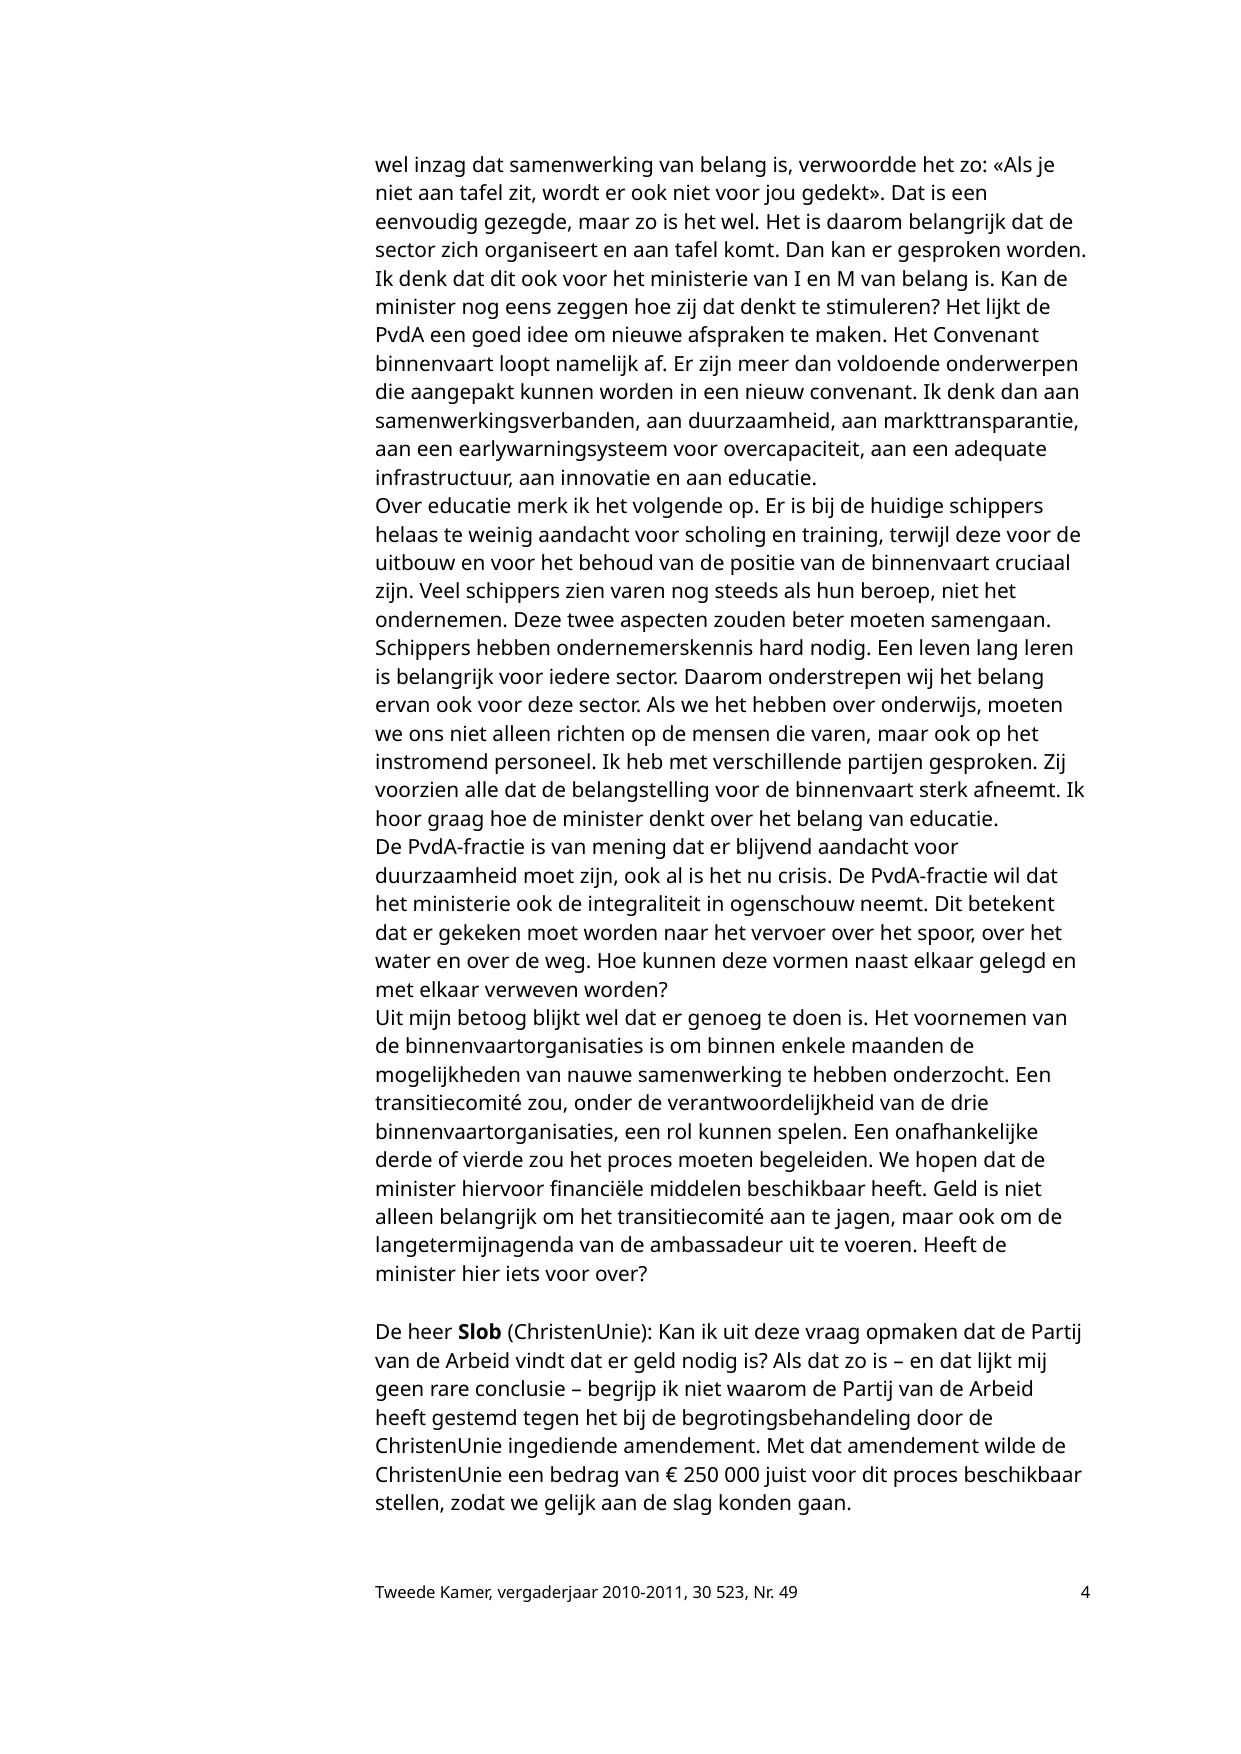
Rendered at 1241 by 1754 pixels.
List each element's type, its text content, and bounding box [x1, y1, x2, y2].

text De heer Slob (ChristenUnie): Kan ik uit deze vraag opmaken dat de Partij van de Arbeid vindt dat er geld nodig is? Als dat zo is – en dat lijkt mij geen rare conclusie – begrijp ik niet waarom de Partij van de Arbeid heeft gestemd tegen het bij de begrotingsbehandeling door de ChristenUnie ingediende amendement. Met dat amendement wilde de ChristenUnie een bedrag van € 250 000 juist voor dit proces beschikbaar stellen, zodat we gelijk aan de slag konden gaan. [375, 1317, 1090, 1517]
text wel inzag dat samenwerking van belang is, verwoordde het zo: «Als je niet aan tafel zit, wordt er ook niet voor jou gedekt». Dat is een eenvoudig gezegde, maar zo is het wel. Het is daarom belangrijk dat de sector zich organiseert en aan tafel komt. Dan kan er gesproken worden. Ik denk dat dit ook voor het ministerie van I en M van belang is. Kan de minister nog eens zeggen hoe zij dat denkt te stimuleren? Het lijkt de PvdA een goed idee om nieuwe afspraken te maken. Het Convenant binnenvaart loopt namelijk af. Er zijn meer dan voldoende onderwerpen die aangepakt kunnen worden in een nieuw convenant. Ik denk dan aan samenwerkingsverbanden, aan duurzaamheid, aan markttransparantie, aan een earlywarningsysteem voor overcapaciteit, aan een adequate infrastructuur, aan innovatie en aan educatie. [375, 150, 1090, 491]
text Over educatie merk ik het volgende op. Er is bij de huidige schippers helaas te weinig aandacht voor scholing en training, terwijl deze voor de uitbouw en voor het behoud van de positie van de binnenvaart cruciaal zijn. Veel schippers zien varen nog steeds als hun beroep, niet het ondernemen. Deze twee aspecten zouden beter moeten samengaan. Schippers hebben ondernemerskennis hard nodig. Een leven lang leren is belangrijk voor iedere sector. Daarom onderstrepen wij het belang ervan ook voor deze sector. Als we het hebben over onderwijs, moeten we ons niet alleen richten op de mensen die varen, maar ook op het instromend personeel. Ik heb met verschillende partijen gesproken. Zij voorzien alle dat de belangstelling voor de binnenvaart sterk afneemt. Ik hoor graag hoe de minister denkt over het belang van educatie. [375, 491, 1090, 832]
text De PvdA-fractie is van mening dat er blijvend aandacht voor duurzaamheid moet zijn, ook al is het nu crisis. De PvdA-fractie wil dat het ministerie ook de integraliteit in ogenschouw neemt. Dit betekent dat er gekeken moet worden naar het vervoer over het spoor, over het water en over de weg. Hoe kunnen deze vormen naast elkaar gelegd en met elkaar verweven worden? [375, 832, 1090, 1003]
text Uit mijn betoog blijkt wel dat er genoeg te doen is. Het voornemen van de binnenvaartorganisaties is om binnen enkele maanden de mogelijkheden van nauwe samenwerking te hebben onderzocht. Een transitiecomité zou, onder de verantwoordelijkheid van de drie binnenvaartorganisaties, een rol kunnen spelen. Een onafhankelijke derde of vierde zou het proces moeten begeleiden. We hopen dat de minister hiervoor financiële middelen beschikbaar heeft. Geld is niet alleen belangrijk om het transitiecomité aan te jagen, maar ook om de langetermijnagenda van de ambassadeur uit te voeren. Heeft de minister hier iets voor over? [375, 1003, 1090, 1287]
